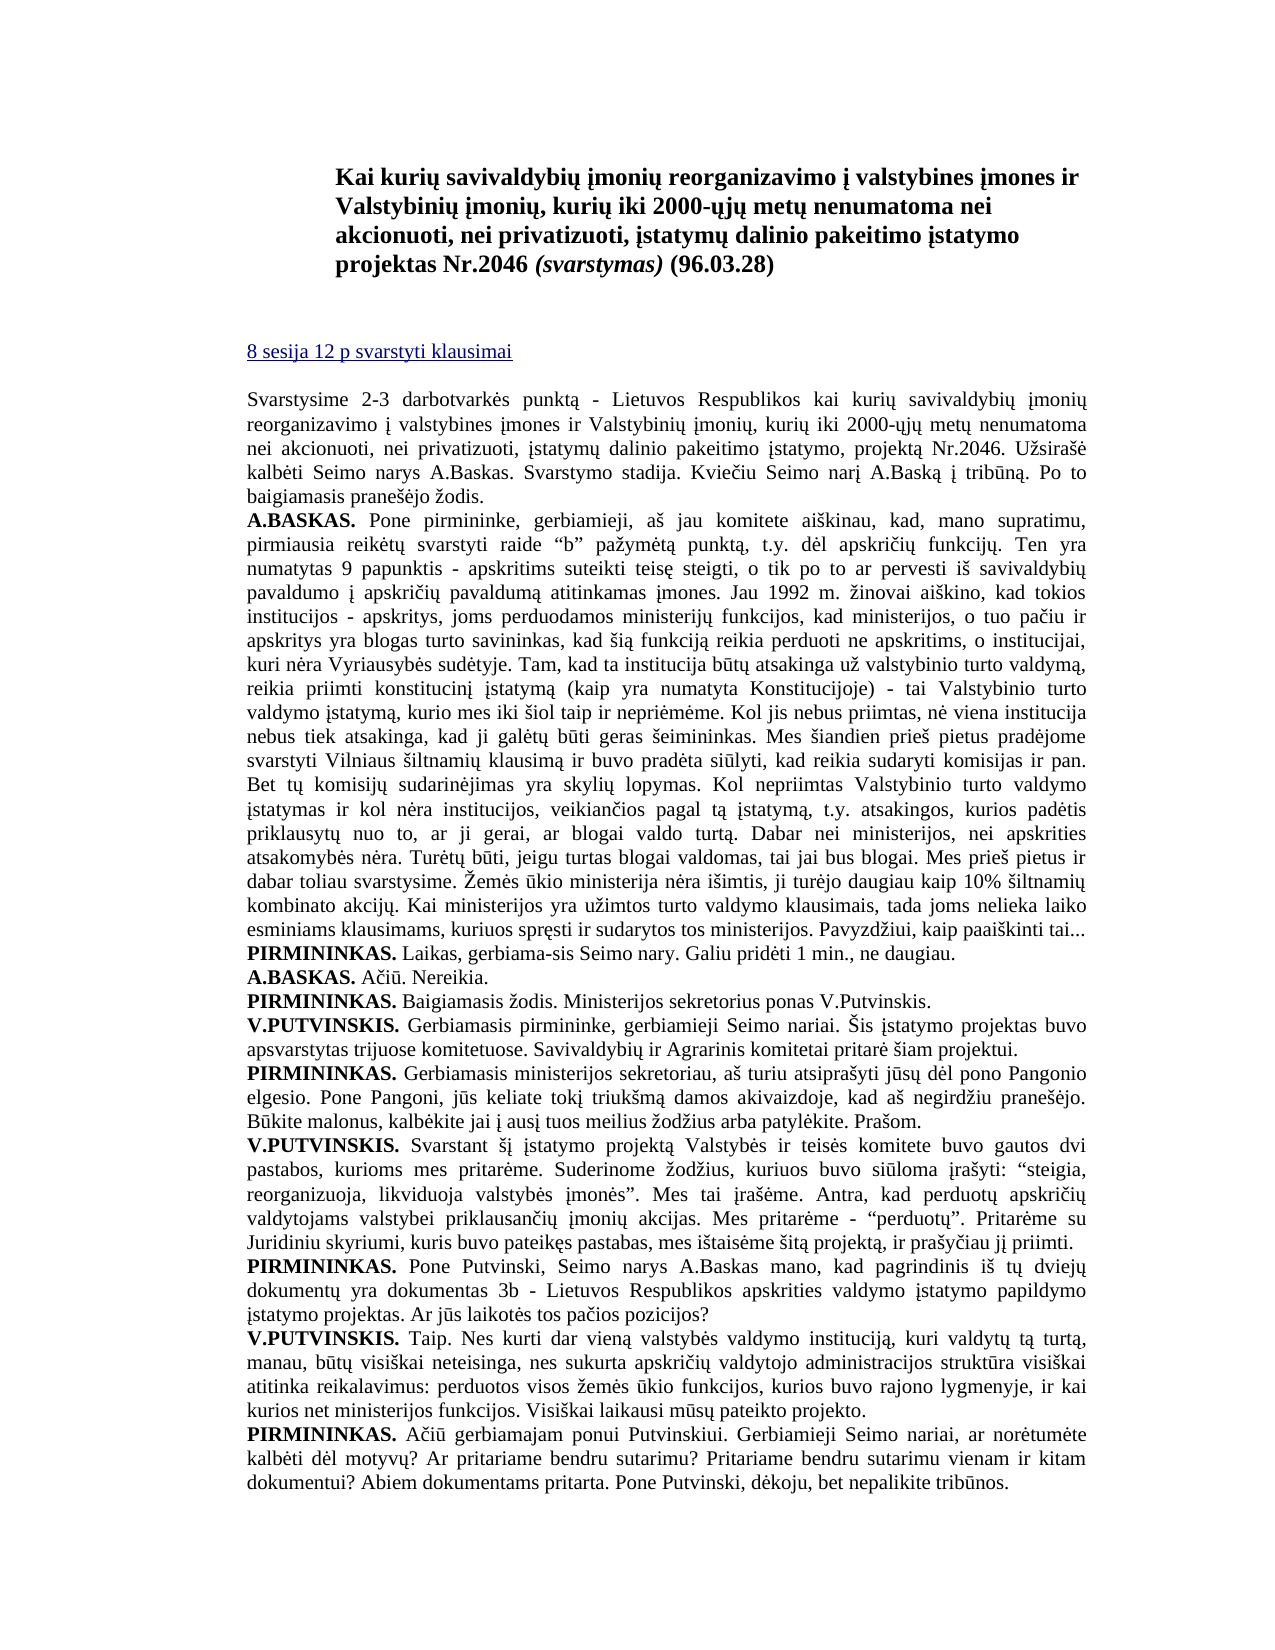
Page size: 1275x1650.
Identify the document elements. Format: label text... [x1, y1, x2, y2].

text PIRMININKAS. Gerbiamasis ministerijos sekretoriau, aš turiu atsiprašyti jūsų dėl pono Pangonio elgesio. Pone Pangoni, jūs keliate tokį triukšmą damos akivaizdoje, kad aš negirdžiu pranešėjo. Būkite malonus, kalbėkite jai į ausį tuos meilius žodžius arba patylėkite. Prašom. [247, 1061, 1087, 1133]
text A.BASKAS. Ačiū. Nereikia. [247, 965, 1087, 989]
text V.PUTVINSKIS. Taip. Nes kurti dar vieną valstybės valdymo instituciją, kuri valdytų tą turtą, manau, būtų visiškai neteisinga, nes sukurta apskričių valdytojo administracijos struktūra visiškai atitinka reikalavimus: perduotos visos žemės ūkio funkcijos, kurios buvo rajono lygmenyje, ir kai kurios net ministerijos funkcijos. Visiškai laikausi mūsų pateikto projekto. [247, 1326, 1087, 1422]
text PIRMININKAS. Ačiū gerbiamajam ponui Putvinskiui. Gerbiamieji Seimo nariai, ar norėtumėte kalbėti dėl motyvų? Ar pritariame bendru sutarimu? Pritariame bendru sutarimu vienam ir kitam dokumentui? Abiem dokumentams pritarta. Pone Putvinski, dėkoju, bet nepalikite tribūnos. [247, 1422, 1087, 1494]
text V.PUTVINSKIS. Gerbiamasis pirmininke, gerbiamieji Seimo nariai. Šis įstatymo projektas buvo apsvarstytas trijuose komitetuose. Savivaldybių ir Agrarinis komitetai pritarė šiam projektui. [247, 1013, 1087, 1061]
text PIRMININKAS. Laikas, gerbiama-sis Seimo nary. Galiu pridėti 1 min., ne daugiau. [247, 941, 1087, 965]
text V.PUTVINSKIS. Svarstant šį įstatymo projektą Valstybės ir teisės komitete buvo gautos dvi pastabos, kurioms mes pritarėme. Suderinome žodžius, kuriuos buvo siūloma įrašyti: “steigia, reorganizuoja, likviduoja valstybės įmonės”. Mes tai įrašėme. Antra, kad perduotų apskričių valdytojams valstybei priklausančių įmonių akcijas. Mes pritarėme - “perduotų”. Pritarėme su Juridiniu skyriumi, kuris buvo pateikęs pastabas, mes ištaisėme šitą projektą, ir prašyčiau jį priimti. [247, 1133, 1087, 1254]
text A.BASKAS. Pone pirmininke, gerbiamieji, aš jau komitete aiškinau, kad, mano supratimu, pirmiausia reikėtų svarstyti raide “b” pažymėtą punktą, t.y. dėl apskričių funkcijų. Ten yra numatytas 9 papunktis - apskritims suteikti teisę steigti, o tik po to ar pervesti iš savivaldybių pavaldumo į apskričių pavaldumą atitinkamas įmones. Jau 1992 m. žinovai aiškino, kad tokios institucijos - apskritys, joms perduodamos ministerijų funkcijos, kad ministerijos, o tuo pačiu ir apskritys yra blogas turto savininkas, kad šią funkciją reikia perduoti ne apskritims, o institucijai, kuri nėra Vyriausybės sudėtyje. Tam, kad ta institucija būtų atsakinga už valstybinio turto valdymą, reikia priimti konstitucinį įstatymą (kaip yra numatyta Konstitucijoje) - tai Valstybinio turto valdymo įstatymą, kurio mes iki šiol taip ir nepriėmėme. Kol jis nebus priimtas, nė viena institucija nebus tiek atsakinga, kad ji galėtų būti geras šeimininkas. Mes šiandien prieš pietus pradėjome svarstyti Vilniaus šiltnamių klausimą ir buvo pradėta siūlyti, kad reikia sudaryti komisijas ir pan. Bet tų komisijų sudarinėjimas yra skylių lopymas. Kol nepriimtas Valstybinio turto valdymo įstatymas ir kol nėra institucijos, veikiančios pagal tą įstatymą, t.y. atsakingos, kurios padėtis priklausytų nuo to, ar ji gerai, ar blogai valdo turtą. Dabar nei ministerijos, nei apskrities atsakomybės nėra. Turėtų būti, jeigu turtas blogai valdomas, tai jai bus blogai. Mes prieš pietus ir dabar toliau svarstysime. Žemės ūkio ministerija nėra išimtis, ji turėjo daugiau kaip 10% šiltnamių kombinato akcijų. Kai ministerijos yra užimtos turto valdymo klausimais, tada joms nelieka laiko esminiams klausimams, kuriuos spręsti ir sudarytos tos ministerijos. Pavyzdžiui, kaip paaiškinti tai... [247, 508, 1087, 941]
text 8 sesija 12 p svarstyti klausimai [247, 339, 1087, 363]
text PIRMININKAS. Pone Putvinski, Seimo narys A.Baskas mano, kad pagrindinis iš tų dviejų dokumentų yra dokumentas 3b - Lietuvos Respublikos apskrities valdymo įstatymo papildymo įstatymo projektas. Ar jūs laikotės tos pačios pozicijos? [247, 1254, 1087, 1326]
text Svarstysime 2-3 darbotvarkės punktą - Lietuvos Respublikos kai kurių savivaldybių įmonių reorganizavimo į valstybines įmones ir Valstybinių įmonių, kurių iki 2000-ųjų metų nenumatoma nei akcionuoti, nei privatizuoti, įstatymų dalinio pakeitimo įstatymo, projektą Nr.2046. Užsirašė kalbėti Seimo narys A.Baskas. Svarstymo stadija. Kviečiu Seimo narį A.Baską į tribūną. Po to baigiamasis pranešėjo žodis. [247, 387, 1087, 508]
text PIRMININKAS. Baigiamasis žodis. Ministerijos sekretorius ponas V.Putvinskis. [247, 989, 1087, 1013]
text Kai kurių savivaldybių įmonių reorganizavimo į valstybines įmones ir Valstybinių įmonių, kurių iki 2000-ųjų metų nenumatoma nei akcionuoti, nei privatizuoti, įstatymų dalinio pakeitimo įstatymo projektas Nr.2046 (svarstymas) (96.03.28) [335, 162, 1087, 277]
